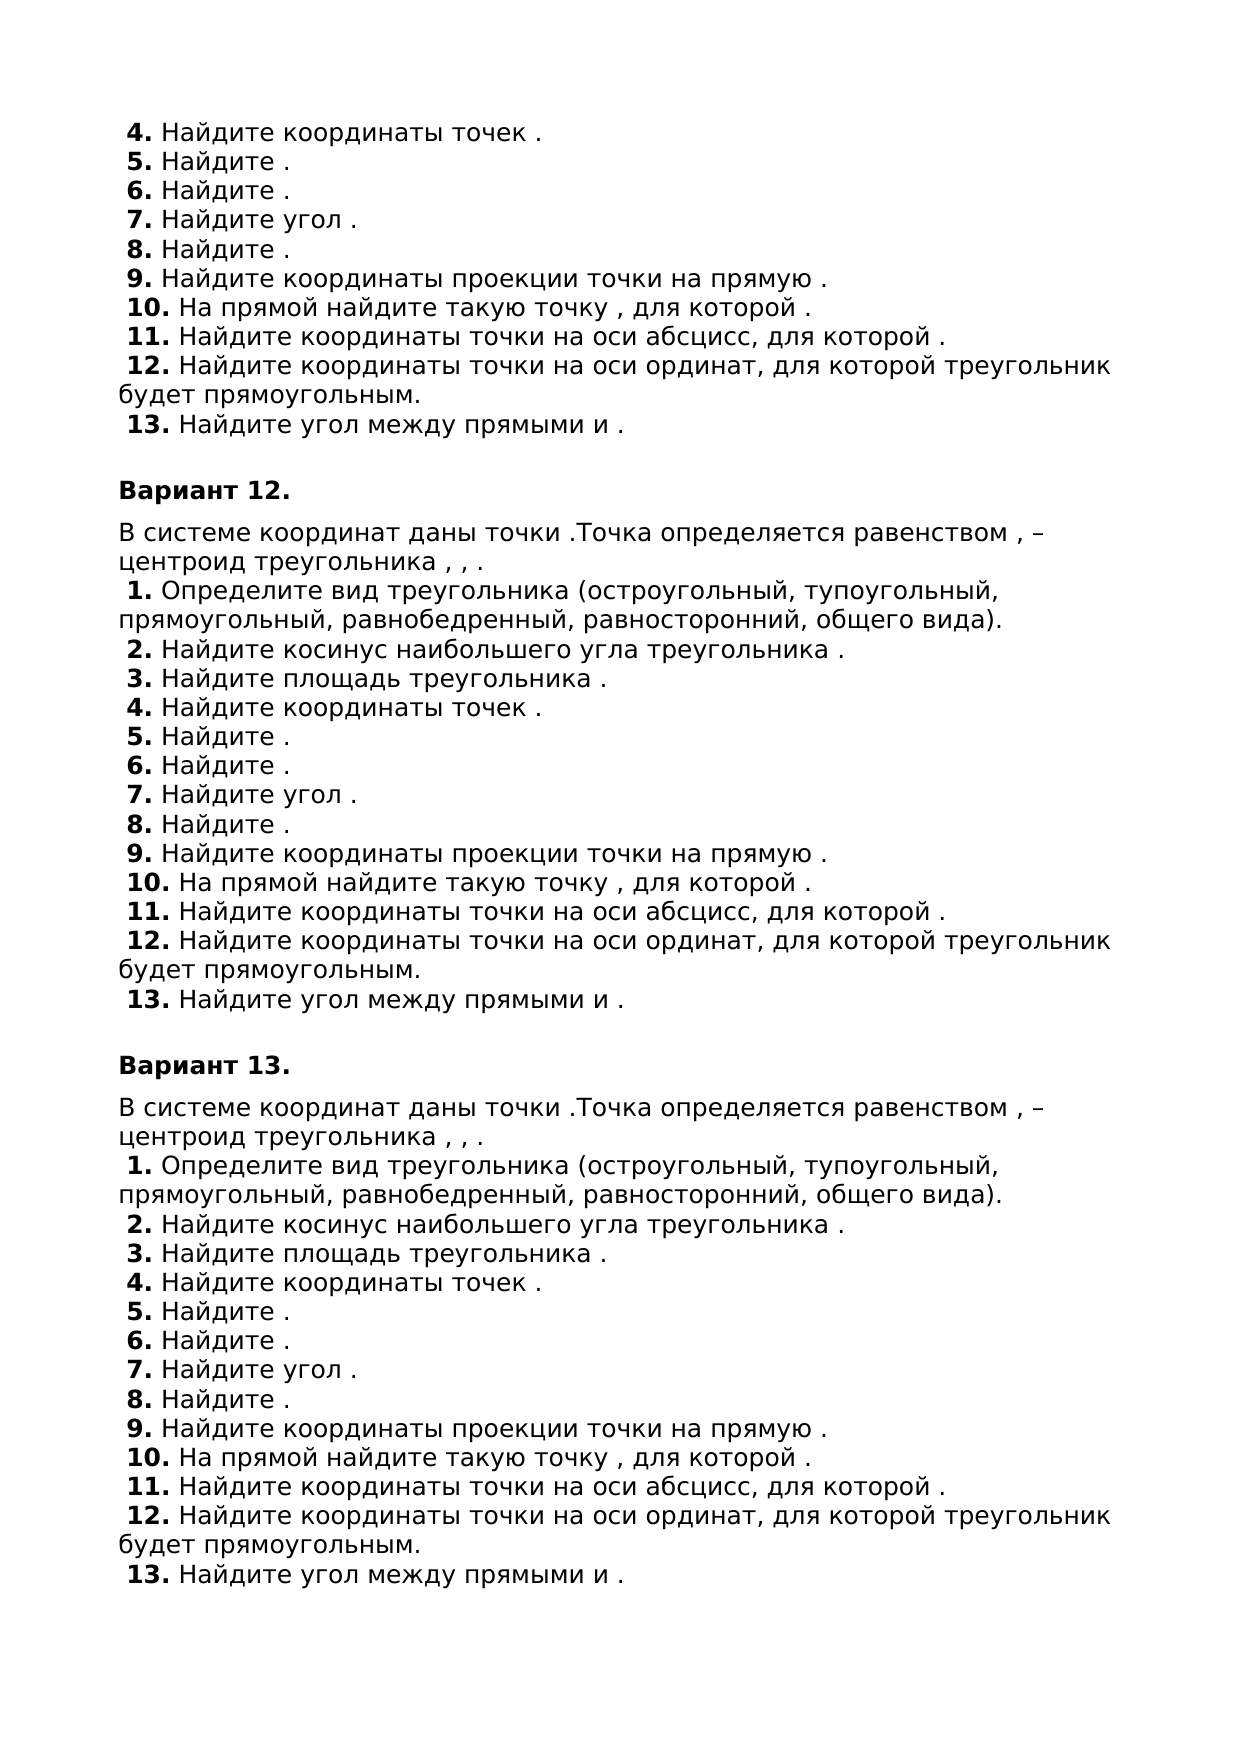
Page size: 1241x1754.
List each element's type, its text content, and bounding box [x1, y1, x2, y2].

text В системе координат даны точки .Точка определяется равенством , – центроид треугольника , , . 1. Определите вид треугольника (остроугольный, тупоугольный, прямоугольный, равнобедренный, равносторонний, общего вида). 2. Найдите косинус наибольшего угла треугольника . 3. Найдите площадь треугольника . 4. Найдите координаты точек . 5. Найдите . 6. Найдите . 7. Найдите угол . 8. Найдите . 9. Найдите координаты проекции точки на прямую . 10. На прямой найдите такую точку , для которой . 11. Найдите координаты точки на оси абсцисс, для которой . 12. Найдите координаты точки на оси ординат, для которой треугольник будет прямоугольным. 13. Найдите угол между прямыми и . [118, 518, 1122, 1014]
subtitle Вариант 13. [118, 1051, 1122, 1081]
text 4. Найдите координаты точек . 5. Найдите . 6. Найдите . 7. Найдите угол . 8. Найдите . 9. Найдите координаты проекции точки на прямую . 10. На прямой найдите такую точку , для которой . 11. Найдите координаты точки на оси абсцисс, для которой . 12. Найдите координаты точки на оси ординат, для которой треугольник будет прямоугольным. 13. Найдите угол между прямыми и . [118, 118, 1122, 439]
subtitle Вариант 12. [118, 476, 1122, 506]
text В системе координат даны точки .Точка определяется равенством , – центроид треугольника , , . 1. Определите вид треугольника (остроугольный, тупоугольный, прямоугольный, равнобедренный, равносторонний, общего вида). 2. Найдите косинус наибольшего угла треугольника . 3. Найдите площадь треугольника . 4. Найдите координаты точек . 5. Найдите . 6. Найдите . 7. Найдите угол . 8. Найдите . 9. Найдите координаты проекции точки на прямую . 10. На прямой найдите такую точку , для которой . 11. Найдите координаты точки на оси абсцисс, для которой . 12. Найдите координаты точки на оси ординат, для которой треугольник будет прямоугольным. 13. Найдите угол между прямыми и . [118, 1093, 1122, 1589]
